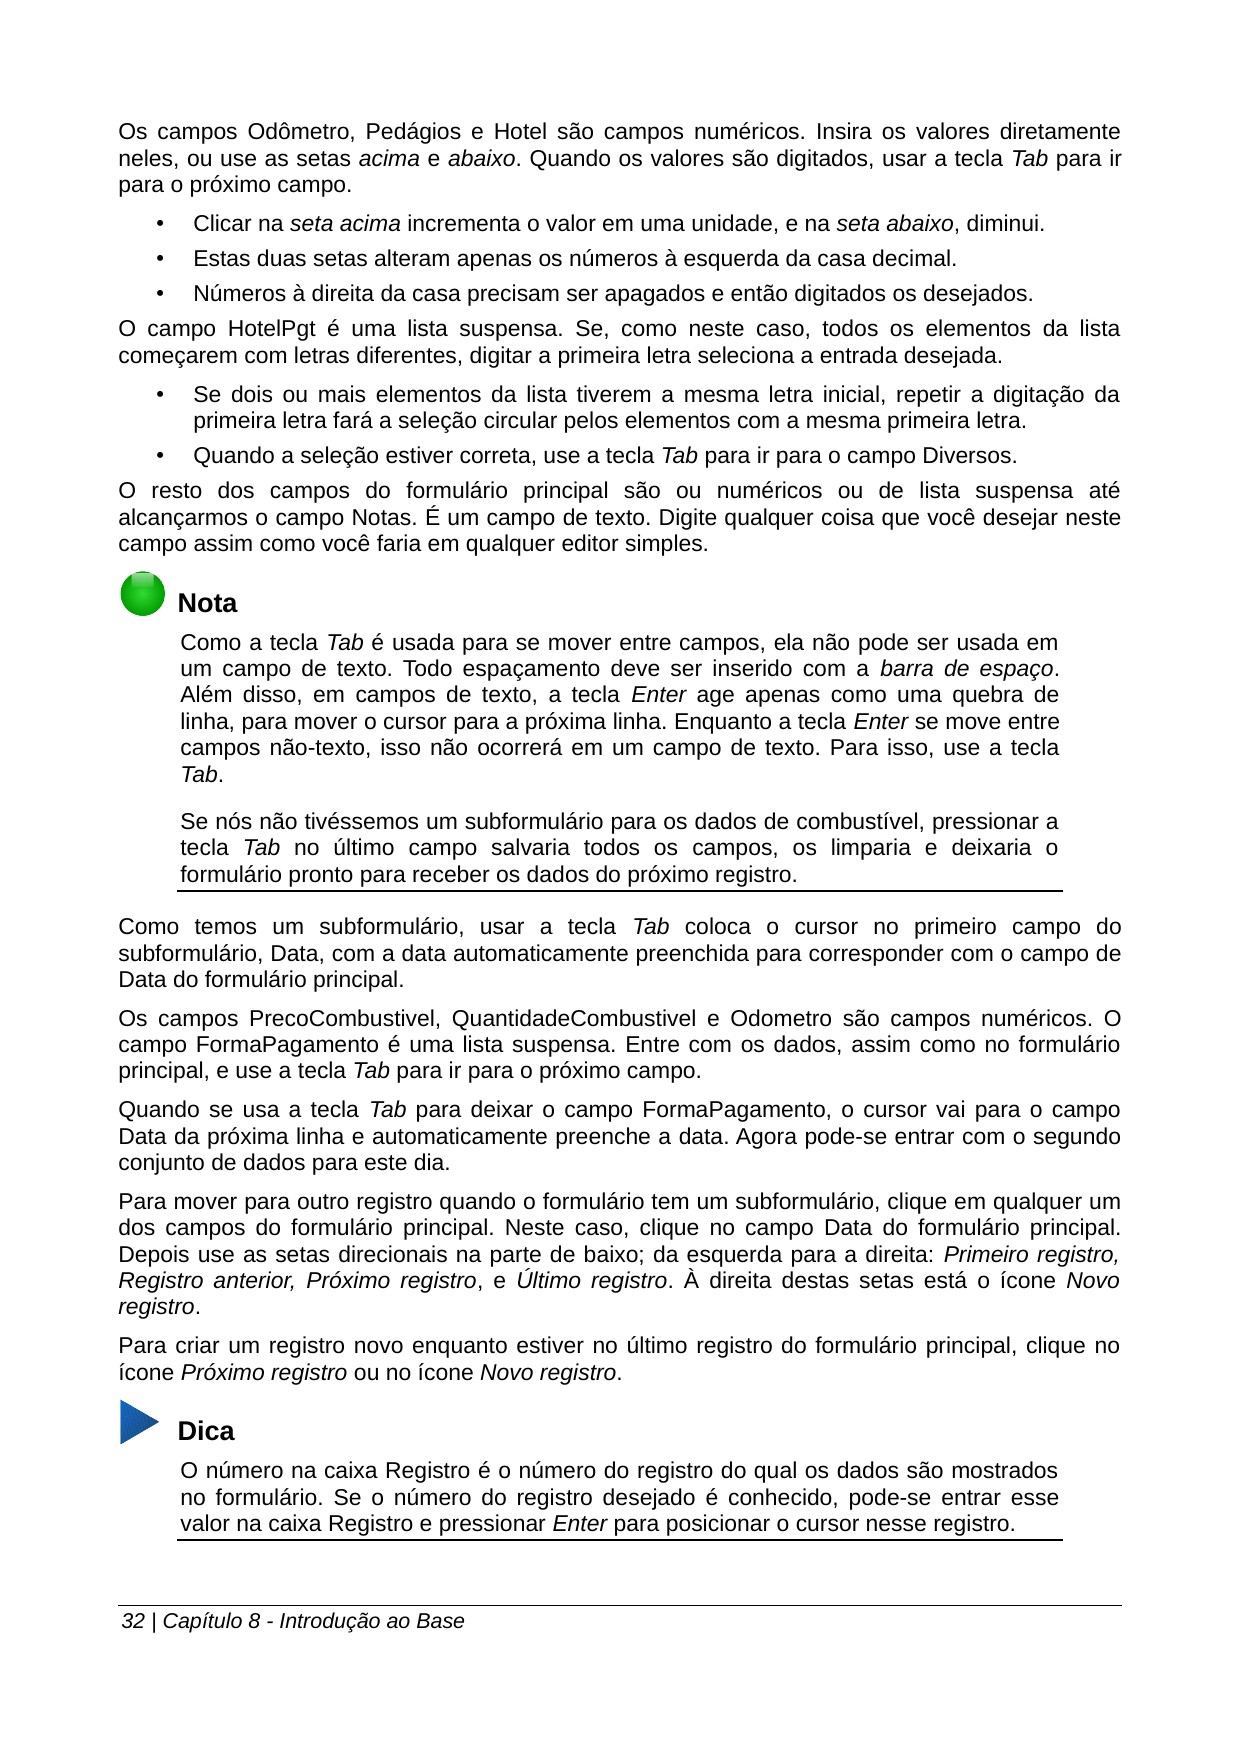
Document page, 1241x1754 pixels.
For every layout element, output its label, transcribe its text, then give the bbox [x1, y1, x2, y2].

text Como a tecla Tab é usada para se mover entre campos, ela não pode ser usada em um campo de texto. Todo espaçamento deve ser inserido com a barra de espaço. Além disso, em campos de texto, a tecla Enter age apenas como uma quebra de linha, para mover o cursor para a próxima linha. Enquanto a tecla Enter se move entre campos não-texto, isso não ocorrerá em um campo de texto. Para isso, use a tecla Tab. [177, 626, 1063, 787]
text Se nós não tivéssemos um subformulário para os dados de combustível, pressionar a tecla Tab no último campo salvaria todos os campos, os limparia e deixaria o formulário pronto para receber os dados do próximo registro. [177, 805, 1063, 890]
list Quando a seleção estiver correta, use a tecla Tab para ir para o campo Diversos. [156, 442, 1122, 468]
text Para criar um registro novo enquanto estiver no último registro do formulário principal, clique no ícone Próximo registro ou no ícone Novo registro. [118, 1332, 1122, 1385]
list Se dois ou mais elementos da lista tiverem a mesma letra inicial, repetir a digitação da primeira letra fará a seleção circular pelos elementos com a mesma primeira letra. [156, 381, 1122, 433]
list Números à direita da casa precisam ser apagados e então digitados os desejados. [156, 280, 1122, 306]
text Os campos PrecoCombustivel, QuantidadeCombustivel e Odometro são campos numéricos. O campo FormaPagamento é uma lista suspensa. Entre com os dados, assim como no formulário principal, e use a tecla Tab para ir para o próximo campo. [118, 1005, 1122, 1084]
list Estas duas setas alteram apenas os números à esquerda da casa decimal. [156, 245, 1122, 271]
subtitle Dica [118, 1397, 1122, 1447]
text O número na caixa Registro é o número do registro do qual os dados são mostrados no formulário. Se o número do registro desejado é conhecido, pode-se entrar esse valor na caixa Registro e pressionar Enter para posicionar o cursor nesse registro. [177, 1454, 1063, 1539]
text Como temos um subformulário, usar a tecla Tab coloca o cursor no primeiro campo do subformulário, Data, com a data automaticamente preenchida para corresponder com o campo de Data do formulário principal. [118, 913, 1122, 992]
list Os campos Odômetro, Pedágios e Hotel são campos numéricos. Insira os valores diretamente neles, ou use as setas acima e abaixo. Quando os valores são digitados, usar a tecla Tab para ir para o próximo campo. [118, 118, 1122, 197]
text O campo HotelPgt é uma lista suspensa. Se, como neste caso, todos os elementos da lista começarem com letras diferentes, digitar a primeira letra seleciona a entrada desejada. [118, 315, 1122, 368]
text Para mover para outro registro quando o formulário tem um subformulário, clique em qualquer um dos campos do formulário principal. Neste caso, clique no campo Data do formulário principal. Depois use as setas direcionais na parte de baixo; da esquerda para a direita: Primeiro registro, Registro anterior, Próximo registro, e Último registro. À direita destas setas está o ícone Novo registro. [118, 1188, 1122, 1319]
list Clicar na seta acima incrementa o valor em uma unidade, e na seta abaixo, diminui. [156, 210, 1122, 236]
text O resto dos campos do formulário principal são ou numéricos ou de lista suspensa até alcançarmos o campo Notas. É um campo de texto. Digite qualquer coisa que você desejar neste campo assim como você faria em qualquer editor simples. [118, 477, 1122, 556]
subtitle Nota [118, 569, 1122, 618]
text Quando se usa a tecla Tab para deixar o campo FormaPagamento, o cursor vai para o campo Data da próxima linha e automaticamente preenche a data. Agora pode-se entrar com o segundo conjunto de dados para este dia. [118, 1096, 1122, 1175]
